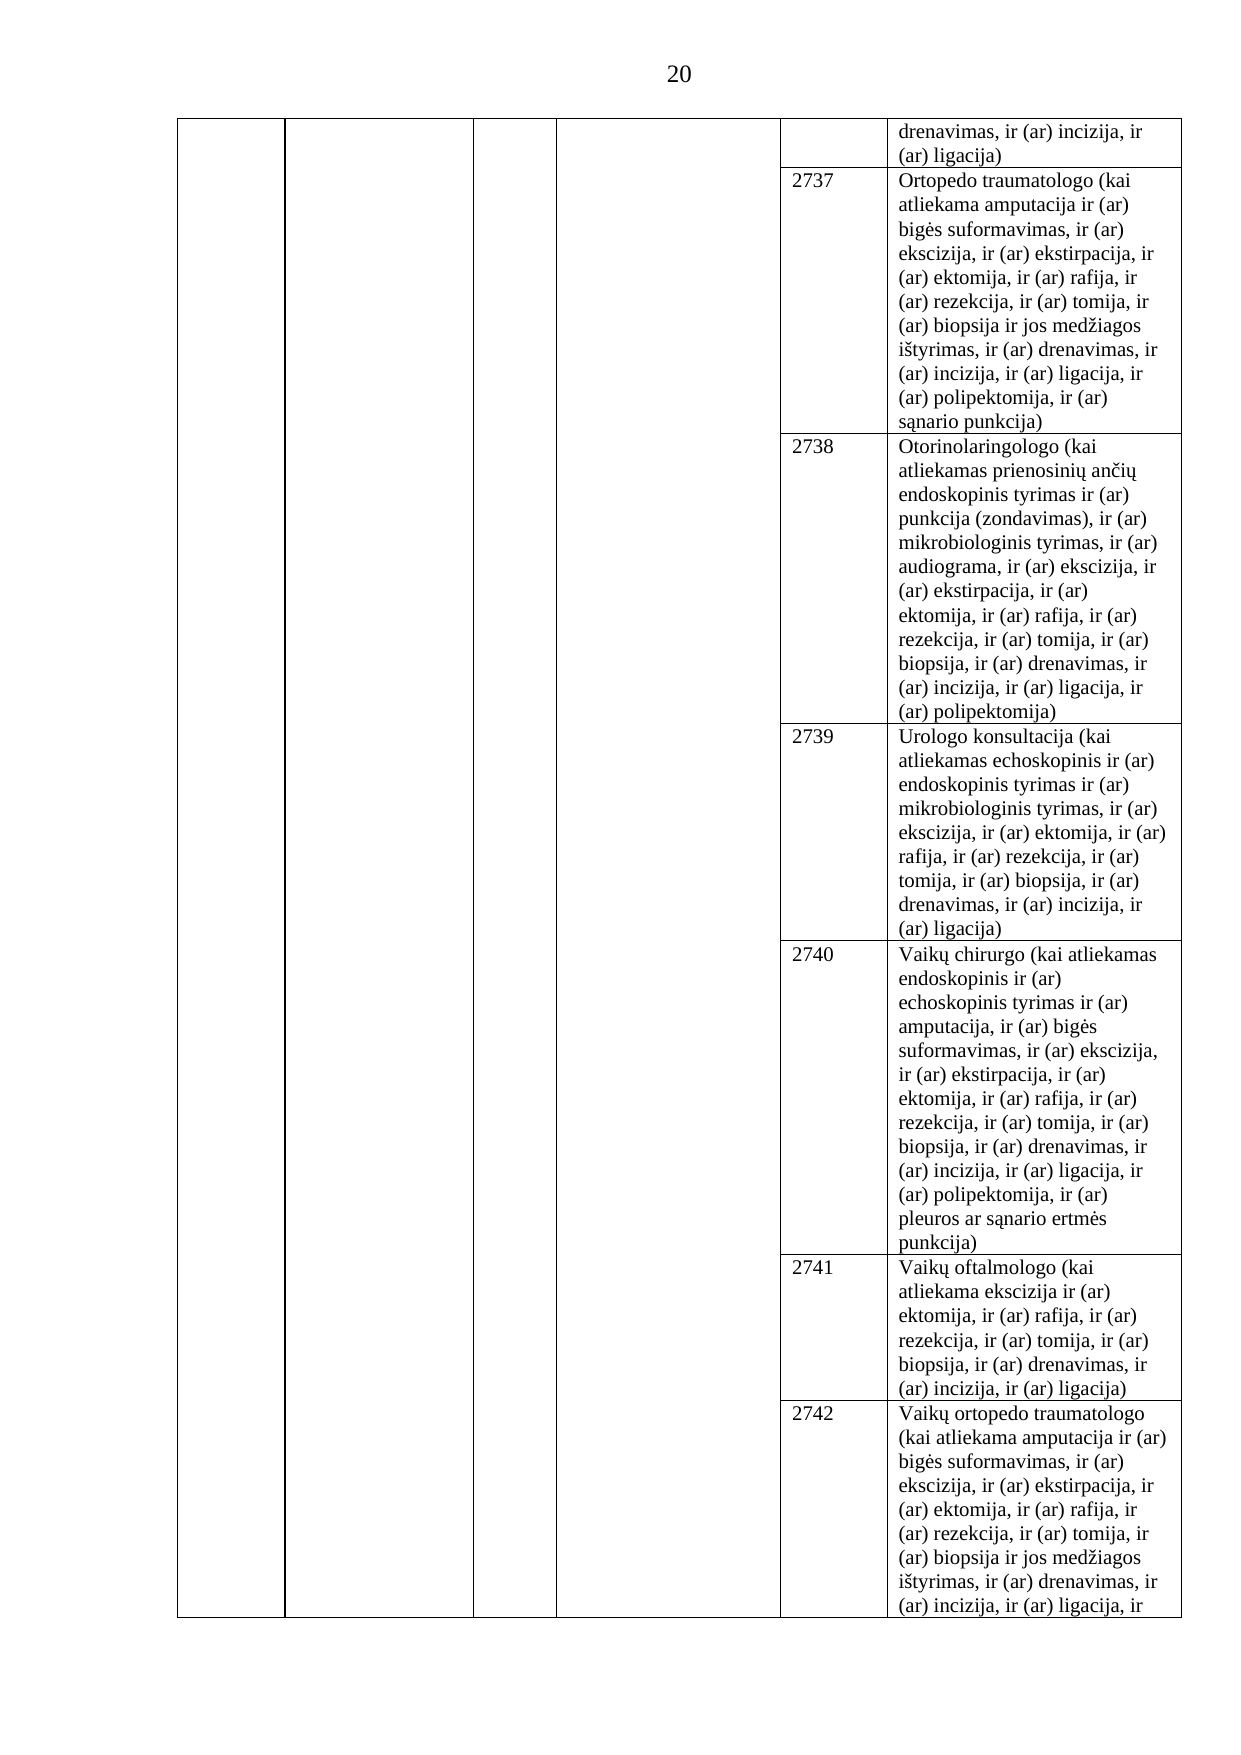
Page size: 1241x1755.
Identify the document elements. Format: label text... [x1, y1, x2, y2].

table_cell drenavimas, ir (ar) incizija, ir (ar) ligacija) [888, 119, 1181, 167]
table_cell [178, 119, 284, 1617]
table_cell 2741 [781, 1255, 887, 1400]
table_cell Ortopedo traumatologo (kai atliekama amputacija ir (ar) bigės suformavimas, ir (ar) ekscizija, ir (ar) ekstirpacija, ir (ar) ektomija, ir (ar) rafija, ir (ar) rezekcija, ir (ar) tomija, ir (ar) biopsija ir jos medžiagos ištyrimas, ir (ar) drenavimas, ir (ar) incizija, ir (ar) ligacija, ir (ar) polipektomija, ir (ar) sąnario punkcija) [888, 168, 1181, 433]
table_cell 2738 [781, 434, 887, 723]
table_cell Vaikų oftalmologo (kai atliekama ekscizija ir (ar) ektomija, ir (ar) rafija, ir (ar) rezekcija, ir (ar) tomija, ir (ar) biopsija, ir (ar) drenavimas, ir (ar) incizija, ir (ar) ligacija) [888, 1255, 1181, 1400]
table_cell [286, 119, 473, 1617]
table_cell [781, 119, 887, 167]
table_cell [557, 119, 780, 1617]
table_cell Otorinolaringologo (kai atliekamas prienosinių ančių endoskopinis tyrimas ir (ar) punkcija (zondavimas), ir (ar) mikrobiologinis tyrimas, ir (ar) audiograma, ir (ar) ekscizija, ir (ar) ekstirpacija, ir (ar) ektomija, ir (ar) rafija, ir (ar) rezekcija, ir (ar) tomija, ir (ar) biopsija, ir (ar) drenavimas, ir (ar) incizija, ir (ar) ligacija, ir (ar) polipektomija) [888, 434, 1181, 723]
table_cell 2737 [781, 168, 887, 433]
table_cell 2742 [781, 1401, 887, 1617]
table_cell Vaikų chirurgo (kai atliekamas endoskopinis ir (ar) echoskopinis tyrimas ir (ar) amputacija, ir (ar) bigės suformavimas, ir (ar) ekscizija, ir (ar) ekstirpacija, ir (ar) ektomija, ir (ar) rafija, ir (ar) rezekcija, ir (ar) tomija, ir (ar) biopsija, ir (ar) drenavimas, ir (ar) incizija, ir (ar) ligacija, ir (ar) polipektomija, ir (ar) pleuros ar sąnario ertmės punkcija) [888, 941, 1181, 1254]
table_cell Urologo konsultacija (kai atliekamas echoskopinis ir (ar) endoskopinis tyrimas ir (ar) mikrobiologinis tyrimas, ir (ar) ekscizija, ir (ar) ektomija, ir (ar) rafija, ir (ar) rezekcija, ir (ar) tomija, ir (ar) biopsija, ir (ar) drenavimas, ir (ar) incizija, ir (ar) ligacija) [888, 724, 1181, 940]
table_cell 2739 [781, 724, 887, 940]
table_cell [474, 119, 556, 1617]
table_cell 2740 [781, 941, 887, 1254]
table_cell Vaikų ortopedo traumatologo (kai atliekama amputacija ir (ar) bigės suformavimas, ir (ar) ekscizija, ir (ar) ekstirpacija, ir (ar) ektomija, ir (ar) rafija, ir (ar) rezekcija, ir (ar) tomija, ir (ar) biopsija ir jos medžiagos ištyrimas, ir (ar) drenavimas, ir (ar) incizija, ir (ar) ligacija, ir [888, 1401, 1181, 1617]
